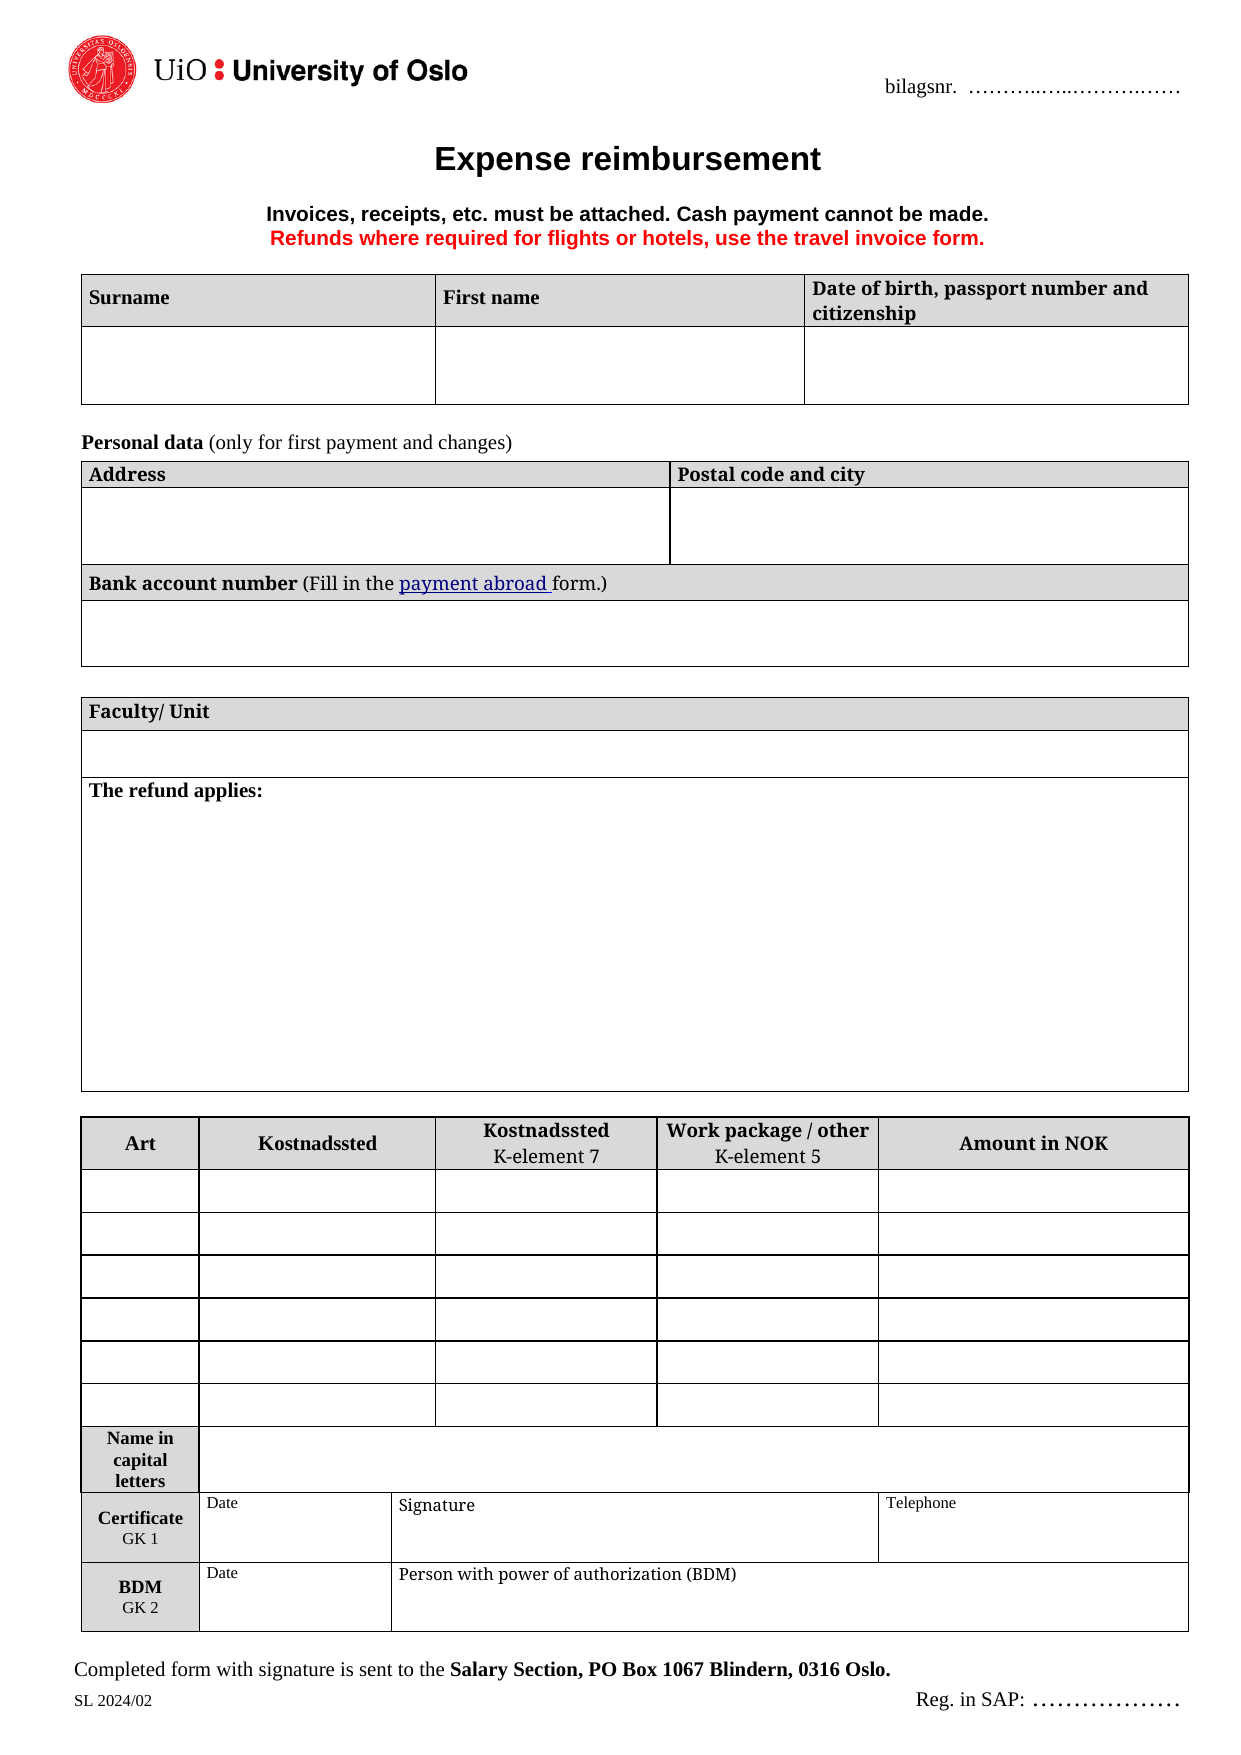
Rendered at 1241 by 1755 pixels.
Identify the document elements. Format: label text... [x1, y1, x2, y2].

table_cell [670, 405, 1189, 461]
table_cell [436, 1299, 656, 1340]
table_cell Name in capital letters [82, 1427, 198, 1492]
text Expense reimbursement [74, 139, 1181, 178]
table_cell Date [200, 1563, 391, 1631]
table_cell [658, 1384, 878, 1426]
table_cell BDM GK 2 [82, 1563, 199, 1631]
table_cell Person with power of authorization (BDM) [392, 1563, 1188, 1631]
table_cell [436, 1384, 656, 1426]
table_cell [879, 1299, 1188, 1340]
table_cell [671, 488, 1188, 564]
table_cell [82, 1256, 198, 1297]
table_cell Telephone [879, 1493, 1188, 1562]
table_cell [82, 731, 1188, 777]
table_cell [436, 1213, 656, 1254]
table_cell [82, 601, 878, 666]
table_cell [200, 1213, 435, 1254]
table_cell [658, 1170, 878, 1211]
table_cell [200, 1427, 1188, 1492]
table_cell [879, 1213, 1188, 1254]
text Refunds where required for flights or hotels, use the travel invoice form. [74, 226, 1181, 250]
table_header First name [436, 275, 804, 326]
table_cell Signature [392, 1493, 878, 1562]
table_cell [82, 1384, 198, 1426]
table_cell [436, 1170, 656, 1211]
table_cell Faculty/ Unit [82, 698, 1188, 730]
table_header Amount in NOK [879, 1118, 1188, 1169]
table_cell [200, 1384, 435, 1426]
table_cell Personal data (only for first payment and changes) [81, 405, 670, 461]
table_cell [82, 1170, 198, 1211]
table_cell [200, 1256, 435, 1297]
table_cell [879, 1342, 1188, 1383]
table_cell [436, 1342, 656, 1383]
table_header Kostnadssted [200, 1118, 435, 1169]
table_cell [658, 1256, 878, 1297]
table_header Date of birth, passport number and citizenship [805, 275, 1188, 326]
table_cell [436, 1256, 656, 1297]
table_cell [200, 1342, 435, 1383]
table_header Work package / other K-element 5 [658, 1118, 878, 1169]
table_cell [436, 327, 804, 404]
table_header Surname [82, 275, 435, 326]
table_cell [82, 488, 669, 564]
table_cell The refund applies: [82, 778, 1188, 1091]
table_cell [82, 1299, 198, 1340]
table_cell [82, 1342, 198, 1383]
table_cell [200, 1299, 435, 1340]
table_header Kostnadssted K-element 7 [436, 1118, 656, 1169]
table_cell Postal code and city [671, 462, 1188, 487]
table_cell [879, 1256, 1188, 1297]
table_cell [658, 1213, 878, 1254]
table_header Art [82, 1118, 198, 1169]
table_cell Address [82, 462, 669, 487]
table_cell [879, 1384, 1188, 1426]
text Completed form with signature is sent to the Salary Section, PO Box 1067 Blindern, 0316 Oslo. [74, 1657, 1181, 1681]
table_cell [658, 1299, 878, 1340]
table_cell Date [200, 1493, 391, 1562]
text Invoices, receipts, etc. must be attached. Cash payment cannot be made. [74, 202, 1181, 226]
table_cell [805, 327, 1188, 404]
table_cell [879, 601, 1188, 666]
table_cell Certificate GK 1 [82, 1493, 199, 1562]
table_cell Bank account number (Fill in the payment abroad form.) [82, 565, 1188, 600]
table_cell [879, 1170, 1188, 1211]
table_cell [81, 667, 1189, 697]
table_cell [82, 1213, 198, 1254]
table_cell [82, 327, 435, 404]
table_cell [200, 1170, 435, 1211]
table_cell [658, 1342, 878, 1383]
